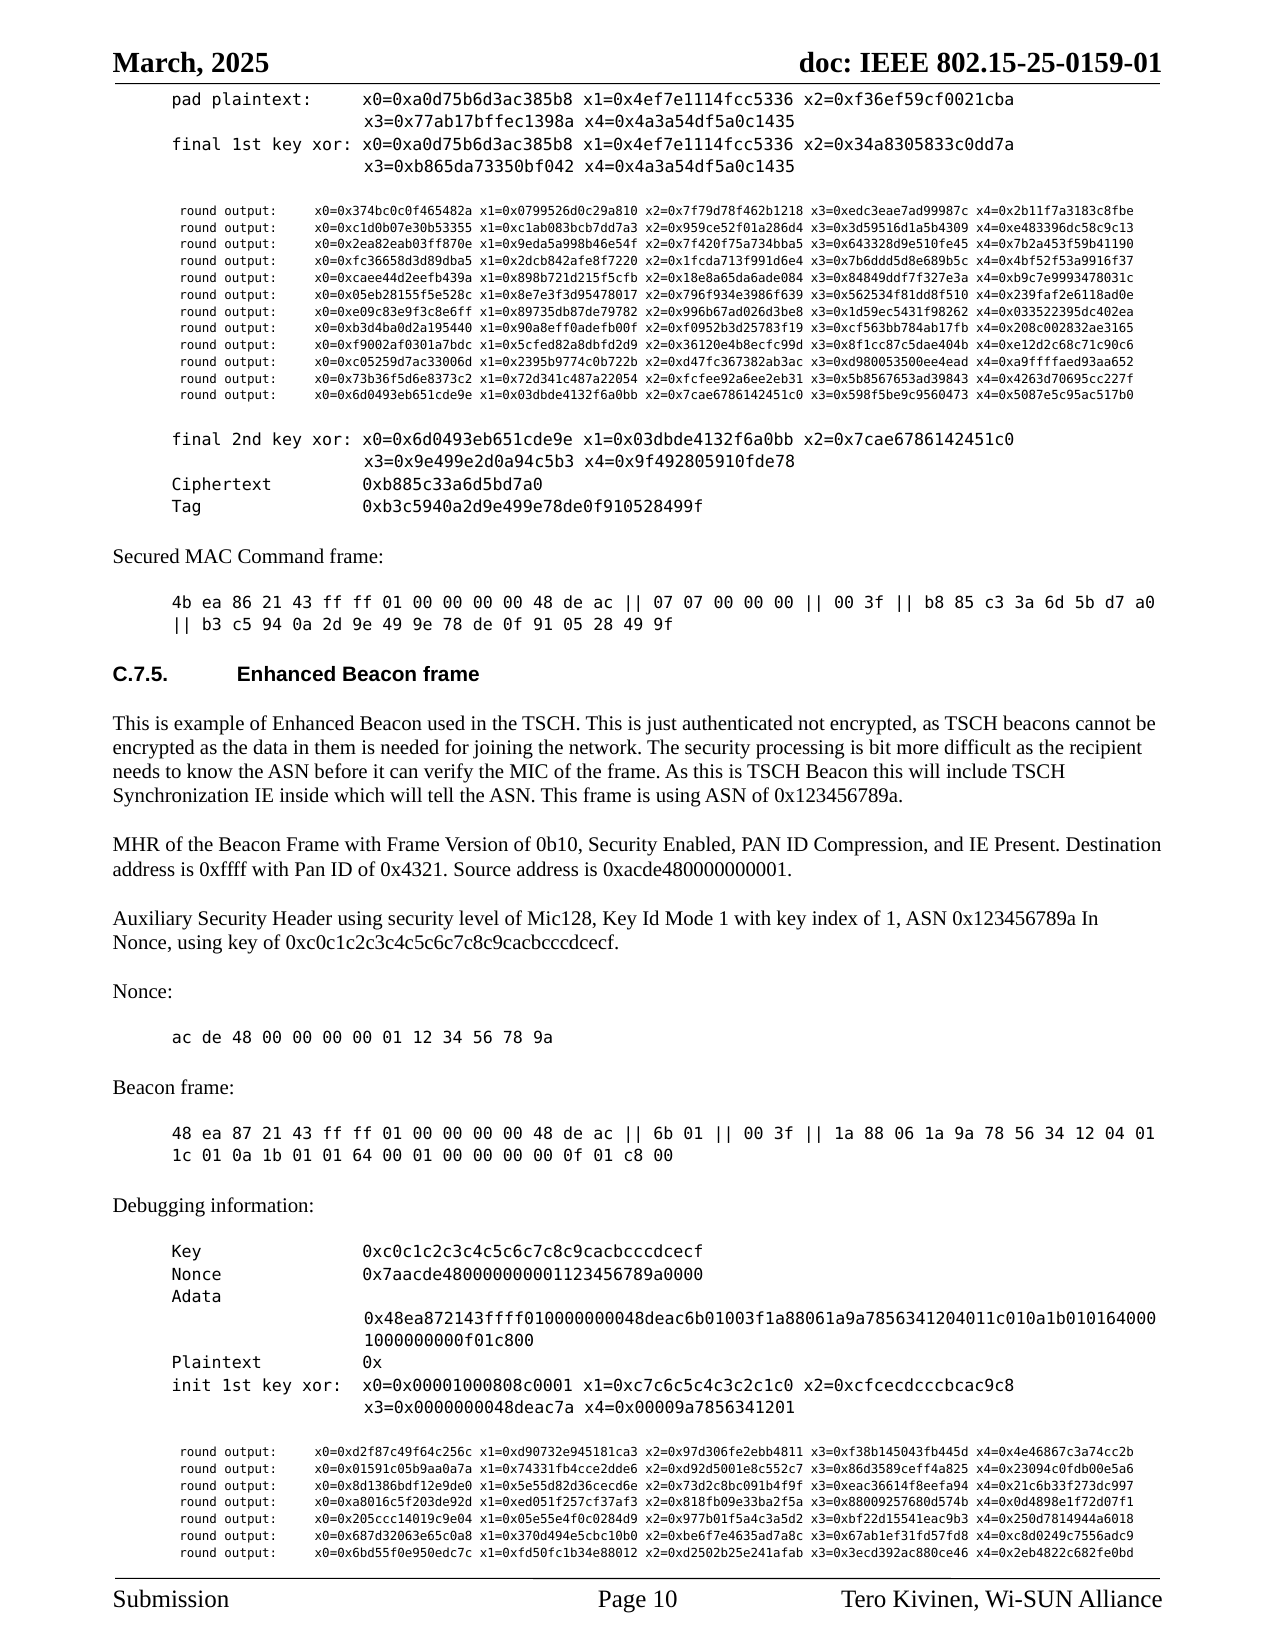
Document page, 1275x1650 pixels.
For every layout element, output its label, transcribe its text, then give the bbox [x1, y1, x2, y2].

text round output: x0=0x374bc0c0f465482a x1=0x0799526d0c29a810 x2=0x7f79d78f462b1218 x3=0xedc3eae7ad99987c x4=0x2b11f7a3183c8fbe [172, 204, 1162, 218]
text Nonce: [112, 979, 1162, 1003]
text Plaintext 0x [171, 1353, 1162, 1373]
text round output: x0=0x6bd55f0e950edc7c x1=0xfd50fc1b34e88012 x2=0xd2502b25e241afab x3=0x3ecd392ac880ce46 x4=0x2eb4822c682fe0bd [172, 1546, 1162, 1560]
text round output: x0=0x01591c05b9aa0a7a x1=0x74331fb4cce2dde6 x2=0xd92d5001e8c552c7 x3=0x86d3589ceff4a825 x4=0x23094c0fdb00e5a6 [172, 1462, 1162, 1476]
text round output: x0=0x05eb28155f5e528c x1=0x8e7e3f3d95478017 x2=0x796f934e3986f639 x3=0x562534f81dd8f510 x4=0x239faf2e6118ad0e [172, 288, 1162, 302]
text round output: x0=0xb3d4ba0d2a195440 x1=0x90a8eff0adefb00f x2=0xf0952b3d25783f19 x3=0xcf563bb784ab17fb x4=0x208c002832ae3165 [172, 321, 1162, 336]
text round output: x0=0x6d0493eb651cde9e x1=0x03dbde4132f6a0bb x2=0x7cae6786142451c0 x3=0x598f5be9c9560473 x4=0x5087e5c95ac517b0 [172, 388, 1162, 403]
text round output: x0=0xf9002af0301a7bdc x1=0x5cfed82a8dbfd2d9 x2=0x36120e4b8ecfc99d x3=0x8f1cc87c5dae404b x4=0xe12d2c68c71c90c6 [172, 338, 1162, 352]
text ac de 48 00 00 00 00 01 12 34 56 78 9a [172, 1028, 1162, 1047]
text 4b ea 86 21 43 ff ff 01 00 00 00 00 48 de ac || 07 07 00 00 00 || 00 3f || b8 85 c3 3a 6d 5b d7 a0 || b3 c5 94 0a 2d 9e 49 9e 78 de 0f 91 05 28 49 9f [172, 593, 1162, 634]
text round output: x0=0xd2f87c49f64c256c x1=0xd90732e945181ca3 x2=0x97d306fe2ebb4811 x3=0xf38b145043fb445d x4=0x4e46867c3a74cc2b [172, 1445, 1162, 1459]
text Adata 0x48ea872143ffff010000000048deac6b01003f1a88061a9a7856341204011c010a1b0101640001000000000f01c800 [171, 1287, 1162, 1351]
text final 1st key xor: x0=0xa0d75b6d3ac385b8 x1=0x4ef7e1114fcc5336 x2=0x34a8305833c0dd7a x3=0xb865da73350bf042 x4=0x4a3a54df5a0c1435 [171, 134, 1162, 176]
text This is example of Enhanced Beacon used in the TSCH. This is just authenticated not encrypted, as TSCH beacons cannot be encrypted as the data in them is needed for joining the network. The security processing is bit more difficult as the recipient needs to know the ASN before it can verify the MIC of the frame. As this is TSCH Beacon this will include TSCH Synchronization IE inside which will tell the ASN. This frame is using ASN of 0x123456789a. [112, 711, 1162, 807]
text round output: x0=0xa8016c5f203de92d x1=0xed051f257cf37af3 x2=0x818fb09e33ba2f5a x3=0x88009257680d574b x4=0x0d4898e1f72d07f1 [172, 1495, 1162, 1510]
text round output: x0=0xc05259d7ac33006d x1=0x2395b9774c0b722b x2=0xd47fc367382ab3ac x3=0xd980053500ee4ead x4=0xa9ffffaed93aa652 [172, 355, 1162, 369]
text round output: x0=0x687d32063e65c0a8 x1=0x370d494e5cbc10b0 x2=0xbe6f7e4635ad7a8c x3=0x67ab1ef31fd57fd8 x4=0xc8d0249c7556adc9 [172, 1529, 1162, 1543]
text round output: x0=0xcaee44d2eefb439a x1=0x898b721d215f5cfb x2=0x18e8a65da6ade084 x3=0x84849ddf7f327e3a x4=0xb9c7e9993478031c [172, 271, 1162, 285]
text round output: x0=0xe09c83e9f3c8e6ff x1=0x89735db87de79782 x2=0x996b67ad026d3be8 x3=0x1d59ec5431f98262 x4=0x033522395dc402ea [172, 304, 1162, 319]
subtitle Enhanced Beacon frame [112, 662, 1162, 686]
text round output: x0=0x8d1386bdf12e9de0 x1=0x5e55d82d36cecd6e x2=0x73d2c8bc091b4f9f x3=0xeac36614f8eefa94 x4=0x21c6b33f273dc997 [172, 1478, 1162, 1493]
text Auxiliary Security Header using security level of Mic128, Key Id Mode 1 with key index of 1, ASN 0x123456789a In Nonce, using key of 0xc0c1c2c3c4c5c6c7c8c9cacbcccdcecf. [112, 906, 1162, 954]
text round output: x0=0x205ccc14019c9e04 x1=0x05e55e4f0c0284d9 x2=0x977b01f5a4c3a5d2 x3=0xbf22d15541eac9b3 x4=0x250d7814944a6018 [172, 1512, 1162, 1527]
text 48 ea 87 21 43 ff ff 01 00 00 00 00 48 de ac || 6b 01 || 00 3f || 1a 88 06 1a 9a 78 56 34 12 04 01 1c 01 0a 1b 01 01 64 00 01 00 00 00 00 0f 01 c8 00 [172, 1124, 1162, 1166]
text init 1st key xor: x0=0x00001000808c0001 x1=0xc7c6c5c4c3c2c1c0 x2=0xcfcecdcccbcac9c8 x3=0x0000000048deac7a x4=0x00009a7856341201 [171, 1376, 1162, 1417]
text Ciphertext 0xb885c33a6d5bd7a0 [171, 474, 1162, 494]
text pad plaintext: x0=0xa0d75b6d3ac385b8 x1=0x4ef7e1114fcc5336 x2=0xf36ef59cf0021cba x3=0x77ab17bffec1398a x4=0x4a3a54df5a0c1435 [171, 90, 1162, 132]
text MHR of the Beacon Frame with Frame Version of 0b10, Security Enabled, PAN ID Compression, and IE Present. Destination address is 0xffff with Pan ID of 0x4321. Source address is 0xacde480000000001. [112, 832, 1162, 881]
text Tag 0xb3c5940a2d9e499e78de0f910528499f [171, 497, 1162, 516]
text Beacon frame: [112, 1075, 1162, 1099]
text Nonce 0x7aacde480000000001123456789a0000 [171, 1264, 1162, 1284]
text round output: x0=0x73b36f5d6e8373c2 x1=0x72d341c487a22054 x2=0xfcfee92a6ee2eb31 x3=0x5b8567653ad39843 x4=0x4263d70695cc227f [172, 371, 1162, 386]
text Secured MAC Command frame: [112, 544, 1162, 568]
text round output: x0=0x2ea82eab03ff870e x1=0x9eda5a998b46e54f x2=0x7f420f75a734bba5 x3=0x643328d9e510fe45 x4=0x7b2a453f59b41190 [172, 237, 1162, 252]
text Key 0xc0c1c2c3c4c5c6c7c8c9cacbcccdcecf [171, 1242, 1162, 1262]
text final 2nd key xor: x0=0x6d0493eb651cde9e x1=0x03dbde4132f6a0bb x2=0x7cae6786142451c0 x3=0x9e499e2d0a94c5b3 x4=0x9f492805910fde78 [171, 430, 1162, 472]
text round output: x0=0xc1d0b07e30b53355 x1=0xc1ab083bcb7dd7a3 x2=0x959ce52f01a286d4 x3=0x3d59516d1a5b4309 x4=0xe483396dc58c9c13 [172, 221, 1162, 235]
text round output: x0=0xfc36658d3d89dba5 x1=0x2dcb842afe8f7220 x2=0x1fcda713f991d6e4 x3=0x7b6ddd5d8e689b5c x4=0x4bf52f53a9916f37 [172, 254, 1162, 269]
text Debugging information: [112, 1193, 1162, 1217]
